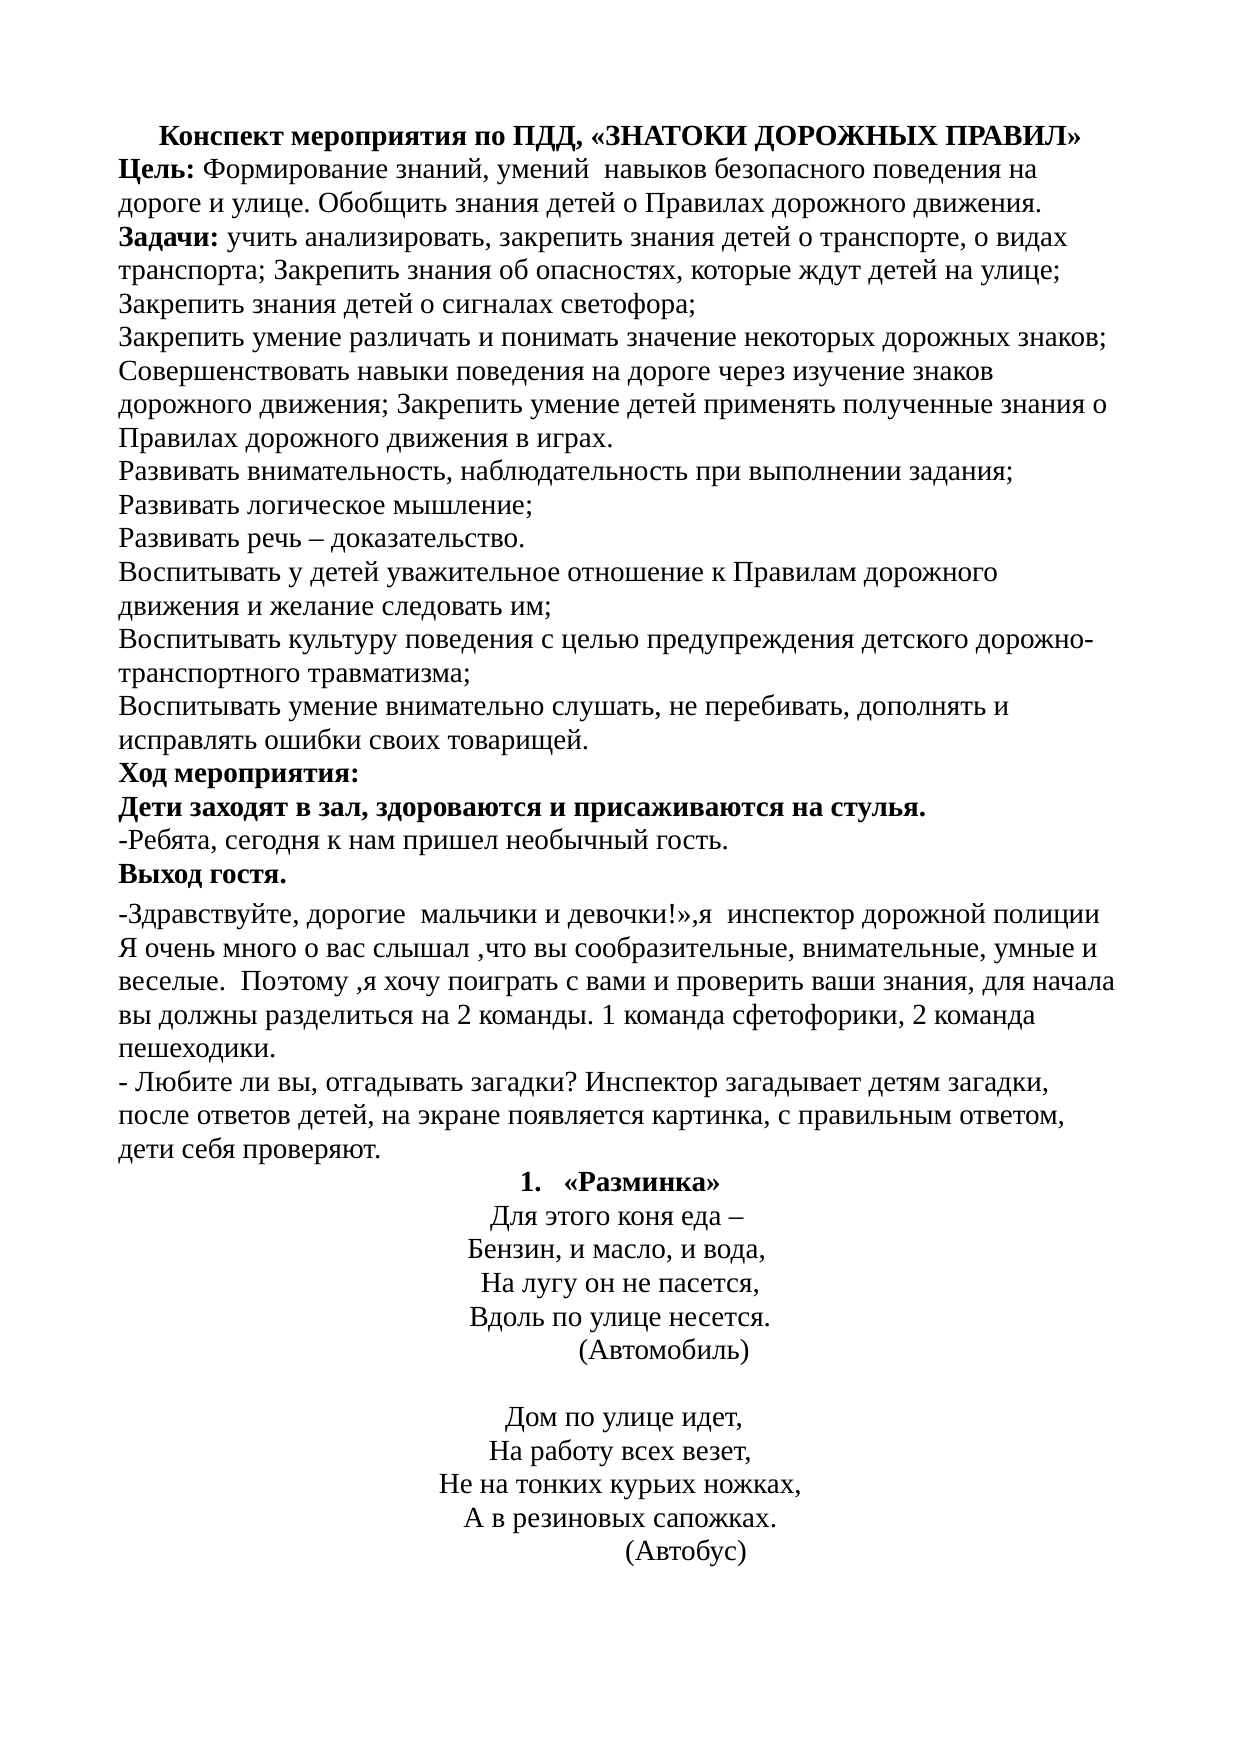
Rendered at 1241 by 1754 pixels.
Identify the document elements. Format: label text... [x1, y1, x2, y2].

text -Здравствуйте, дорогие мальчики и девочки!»,я инспектор дорожной полиции Я очень много о вас слышал ,что вы сообразительные, внимательные, умные и веселые. Поэтому ,я хочу поиграть с вами и проверить ваши знания, для начала вы должны разделиться на 2 команды. 1 команда сфетофорики, 2 команда пешеходики. [118, 896, 1122, 1064]
text Развивать логическое мышление; [118, 487, 1122, 521]
text Воспитывать у детей уважительное отношение к Правилам дорожного движения и желание следовать им; [118, 554, 1122, 621]
text Воспитывать культуру поведения с целью предупреждения детского дорожно-транспортного травматизма; [118, 621, 1122, 688]
text Закрепить умение различать и понимать значение некоторых дорожных знаков; [118, 319, 1122, 353]
text Закрепить знания детей о сигналах светофора; [118, 286, 1122, 319]
text 1. «Разминка» [118, 1164, 1122, 1198]
text Для этого коня еда – Бензин, и масло, и вода, На лугу он не пасется, Вдоль по улице несется. (Автомобиль) [118, 1198, 1122, 1366]
text Развивать речь – доказательство. [118, 521, 1122, 554]
text -Ребята, сегодня к нам пришел необычный гость. Выход гостя. [118, 822, 1122, 889]
text Конспект мероприятия по ПДД, «ЗНАТОКИ ДОРОЖНЫХ ПРАВИЛ» [118, 118, 1122, 152]
text Дети заходят в зал, здороваются и присаживаются на стулья. [118, 789, 1122, 822]
text Воспитывать умение внимательно слушать, не перебивать, дополнять и исправлять ошибки своих товарищей. [118, 688, 1122, 755]
text Цель: Формирование знаний, умений навыков безопасного поведения на дороге и улице. Обобщить знания детей о Правилах дорожного движения. [118, 152, 1122, 219]
text - Любите ли вы, отгадывать загадки? Инспектор загадывает детям загадки, после ответов детей, на экране появляется картинка, с правильным ответом, дети себя проверяют. [118, 1064, 1122, 1164]
text Ход мероприятия: [118, 755, 1122, 789]
text Дом по улице идет, На работу всех везет, Не на тонких курьих ножках, А в резиновых сапожках. (Автобус) [118, 1399, 1122, 1567]
text Задачи: учить анализировать, закрепить знания детей о транспорте, о видах транспорта; Закрепить знания об опасностях, которые ждут детей на улице; [118, 219, 1122, 286]
text Совершенствовать навыки поведения на дороге через изучение знаков дорожного движения; Закрепить умение детей применять полученные знания о Правилах дорожного движения в играх. [118, 353, 1122, 453]
text Развивать внимательность, наблюдательность при выполнении задания; [118, 453, 1122, 487]
